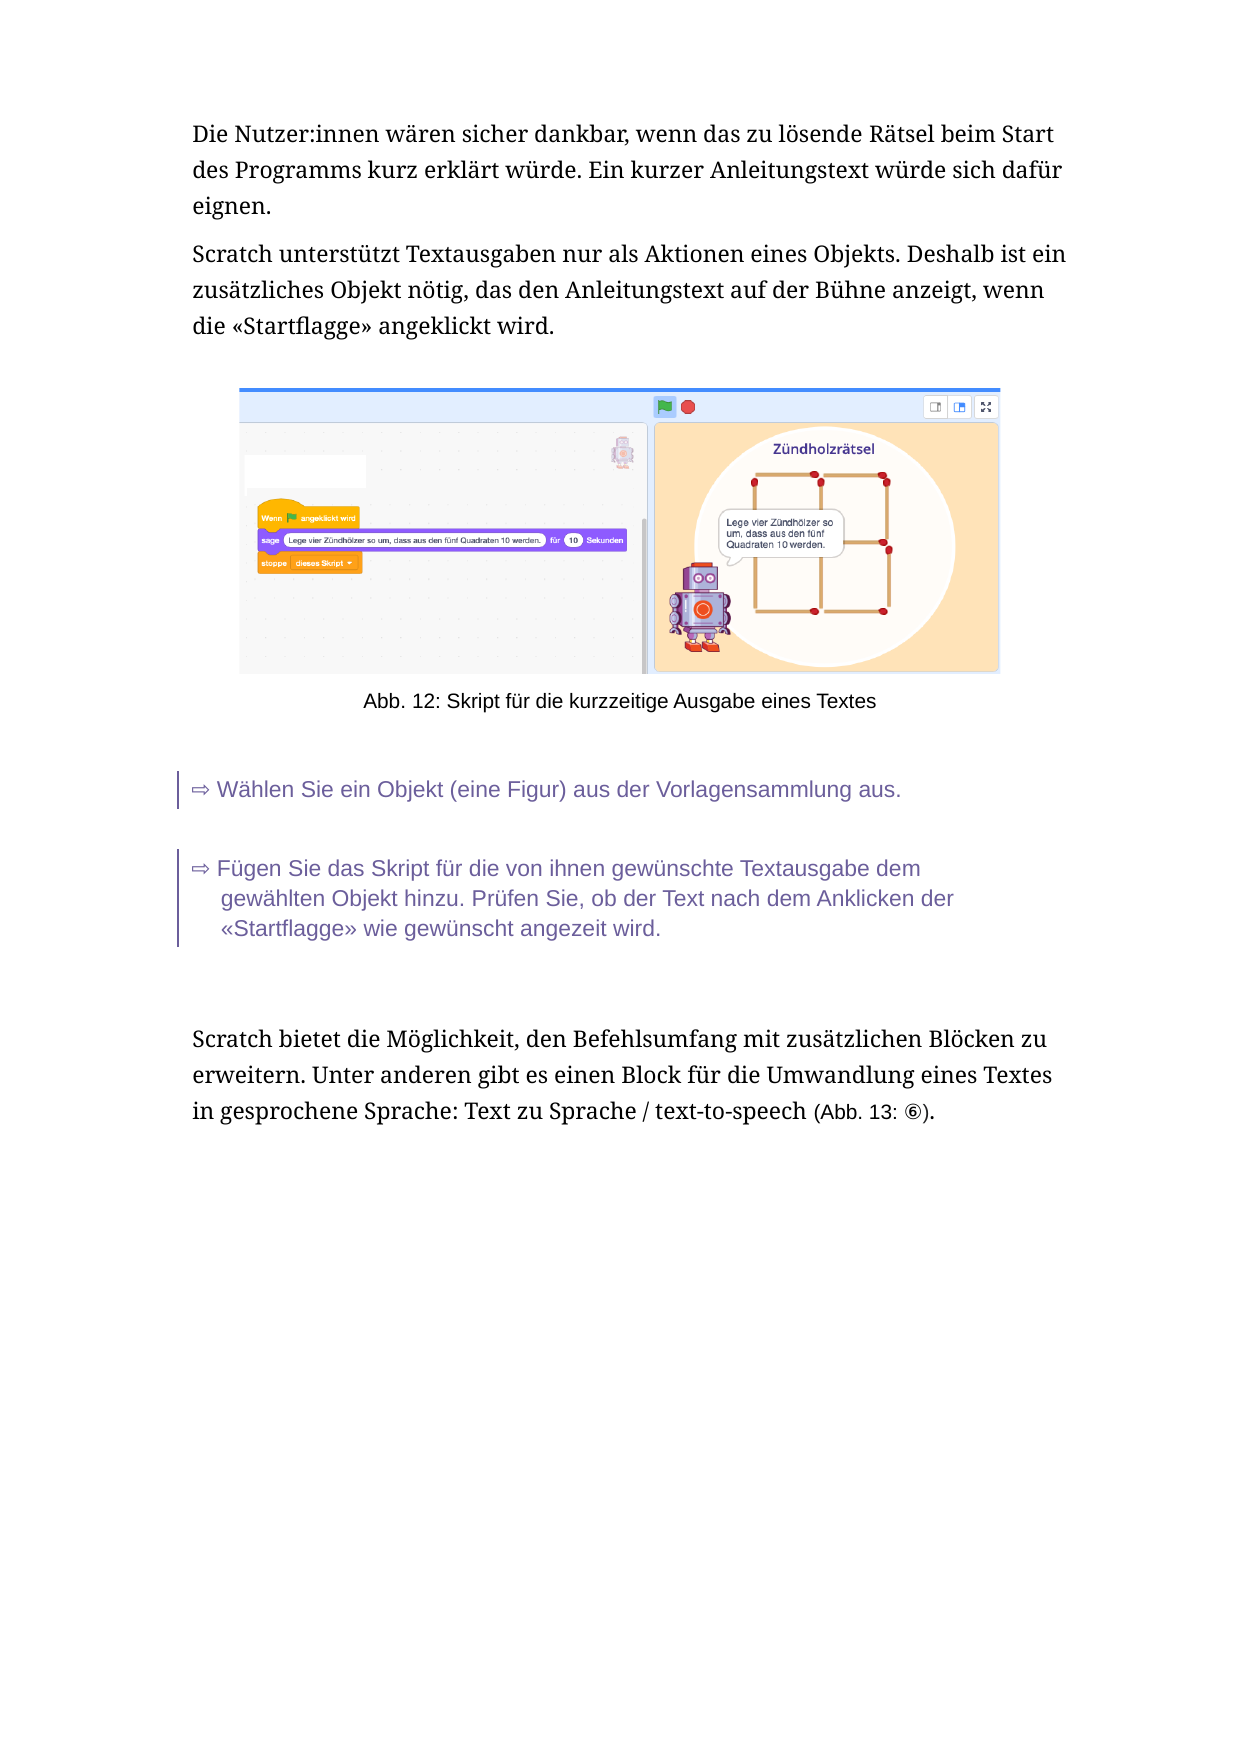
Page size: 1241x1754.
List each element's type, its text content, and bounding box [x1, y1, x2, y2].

text ⇨ Fügen Sie das Skript für die von ihnen gewünschte Textausgabe dem gewählten Objekt hinzu. Prüfen Sie, ob der Text nach dem Anklicken der «Startflagge» wie gewünscht angezeit wird. [177, 848, 1034, 947]
text Scratch bietet die Möglichkeit, den Befehlsumfang mit zusätzlichen Blöcken zu erweitern. Unter anderen gibt es einen Block für die Umwandlung eines Textes in gesprochene Sprache: Text zu Sprache / text-to-speech (Abb. 13: ⑥). [192, 1023, 1081, 1126]
text Abb. 12: Skript für die kurzzeitige Ausgabe eines Textes [219, 388, 1021, 713]
picture [239, 388, 1001, 674]
text ⇨ Wählen Sie ein Objekt (eine Figur) aus der Vorlagensammlung aus. [179, 771, 1081, 809]
text Scratch unterstützt Textausgaben nur als Aktionen eines Objekts. Deshalb ist ein zusätzliches Objekt nötig, das den Anleitungstext auf der Bühne anzeigt, wenn die «Startflagge» angeklickt wird. [192, 238, 1081, 341]
text Die Nutzer:innen wären sicher dankbar, wenn das zu lösende Rätsel beim Start des Programms kurz erklärt würde. Ein kurzer Anleitungstext würde sich dafür eignen. [192, 118, 1081, 221]
